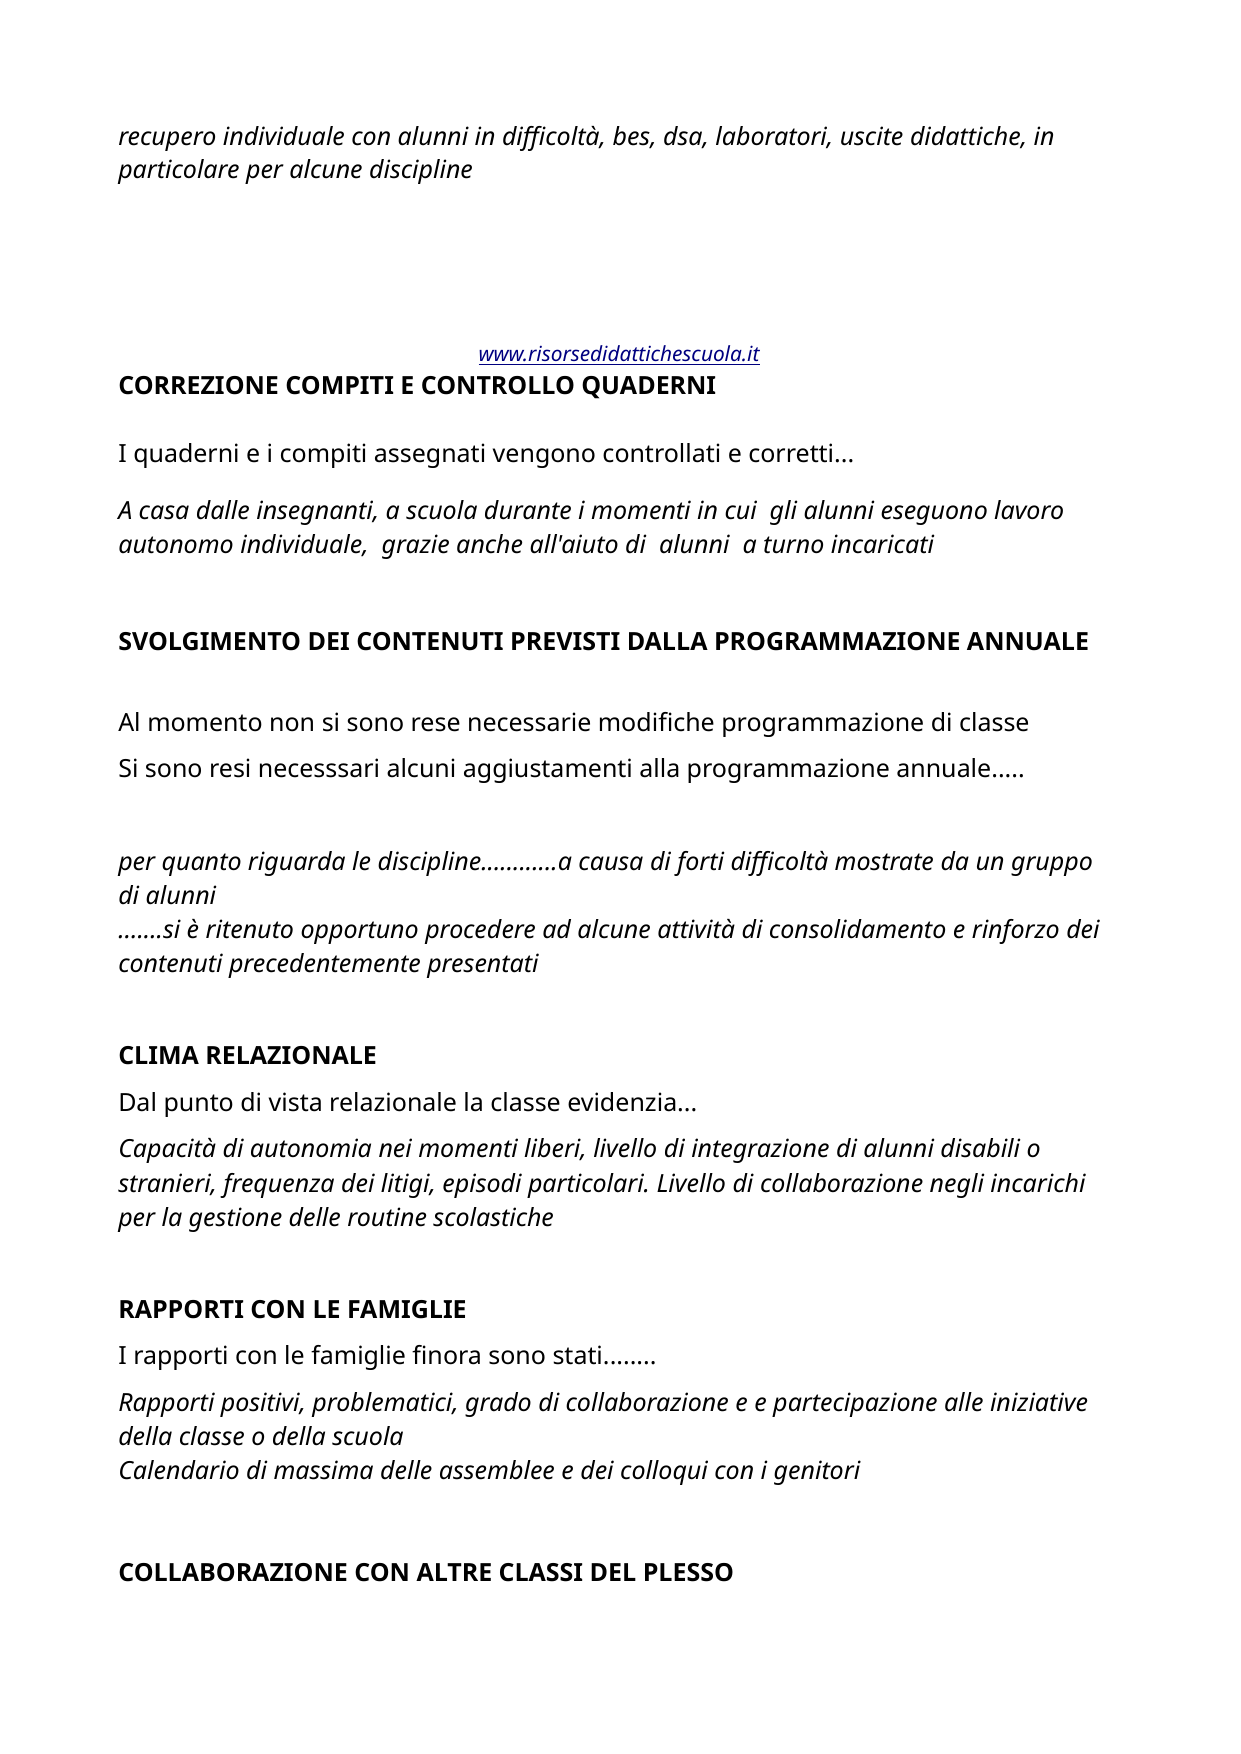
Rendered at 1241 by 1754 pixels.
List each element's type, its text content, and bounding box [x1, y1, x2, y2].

text CLIMA RELAZIONALE [118, 1038, 1122, 1072]
text Capacità di autonomia nei momenti liberi, livello di integrazione di alunni disabili o stranieri, frequenza dei litigi, episodi particolari. Livello di collaborazione negli incarichi per la gestione delle routine scolastiche [118, 1131, 1122, 1233]
text COLLABORAZIONE CON ALTRE CLASSI DEL PLESSO [118, 1555, 1122, 1589]
text Dal punto di vista relazionale la classe evidenzia... [118, 1084, 1122, 1119]
text SVOLGIMENTO DEI CONTENUTI PREVISTI DALLA PROGRAMMAZIONE ANNUALE [118, 623, 1122, 658]
text Rapporti positivi, problematici, grado di collaborazione e e partecipazione alle iniziative della classe o della scuola [118, 1384, 1122, 1452]
text I quaderni e i compiti assegnati vengono controllati e corretti... [118, 436, 1122, 470]
text RAPPORTI CON LE FAMIGLIE [118, 1291, 1122, 1325]
text Al momento non si sono rese necessarie modifiche programmazione di classe [118, 704, 1122, 738]
text per quanto riguarda le discipline............a causa di forti difficoltà mostrate da un gruppo di alunni …....si è ritenuto opportuno procedere ad alcune attività di consolidamento e rinforzo dei contenuti precedentemente presentati [118, 844, 1122, 980]
text Si sono resi necesssari alcuni aggiustamenti alla programmazione annuale..... [118, 751, 1122, 785]
text I rapporti con le famiglie finora sono stati........ [118, 1338, 1122, 1372]
text A casa dalle insegnanti, a scuola durante i momenti in cui gli alunni eseguono lavoro autonomo individuale, grazie anche all'aiuto di alunni a turno incaricati [118, 493, 1122, 561]
text Calendario di massima delle assemblee e dei colloqui con i genitori [118, 1452, 1122, 1487]
text www.risorsedidattichescuola.it [118, 339, 1122, 368]
text recupero individuale con alunni in difficoltà, bes, dsa, laboratori, uscite didattiche, in particolare per alcune discipline [118, 118, 1122, 186]
text CORREZIONE COMPITI E CONTROLLO QUADERNI [118, 368, 1122, 402]
